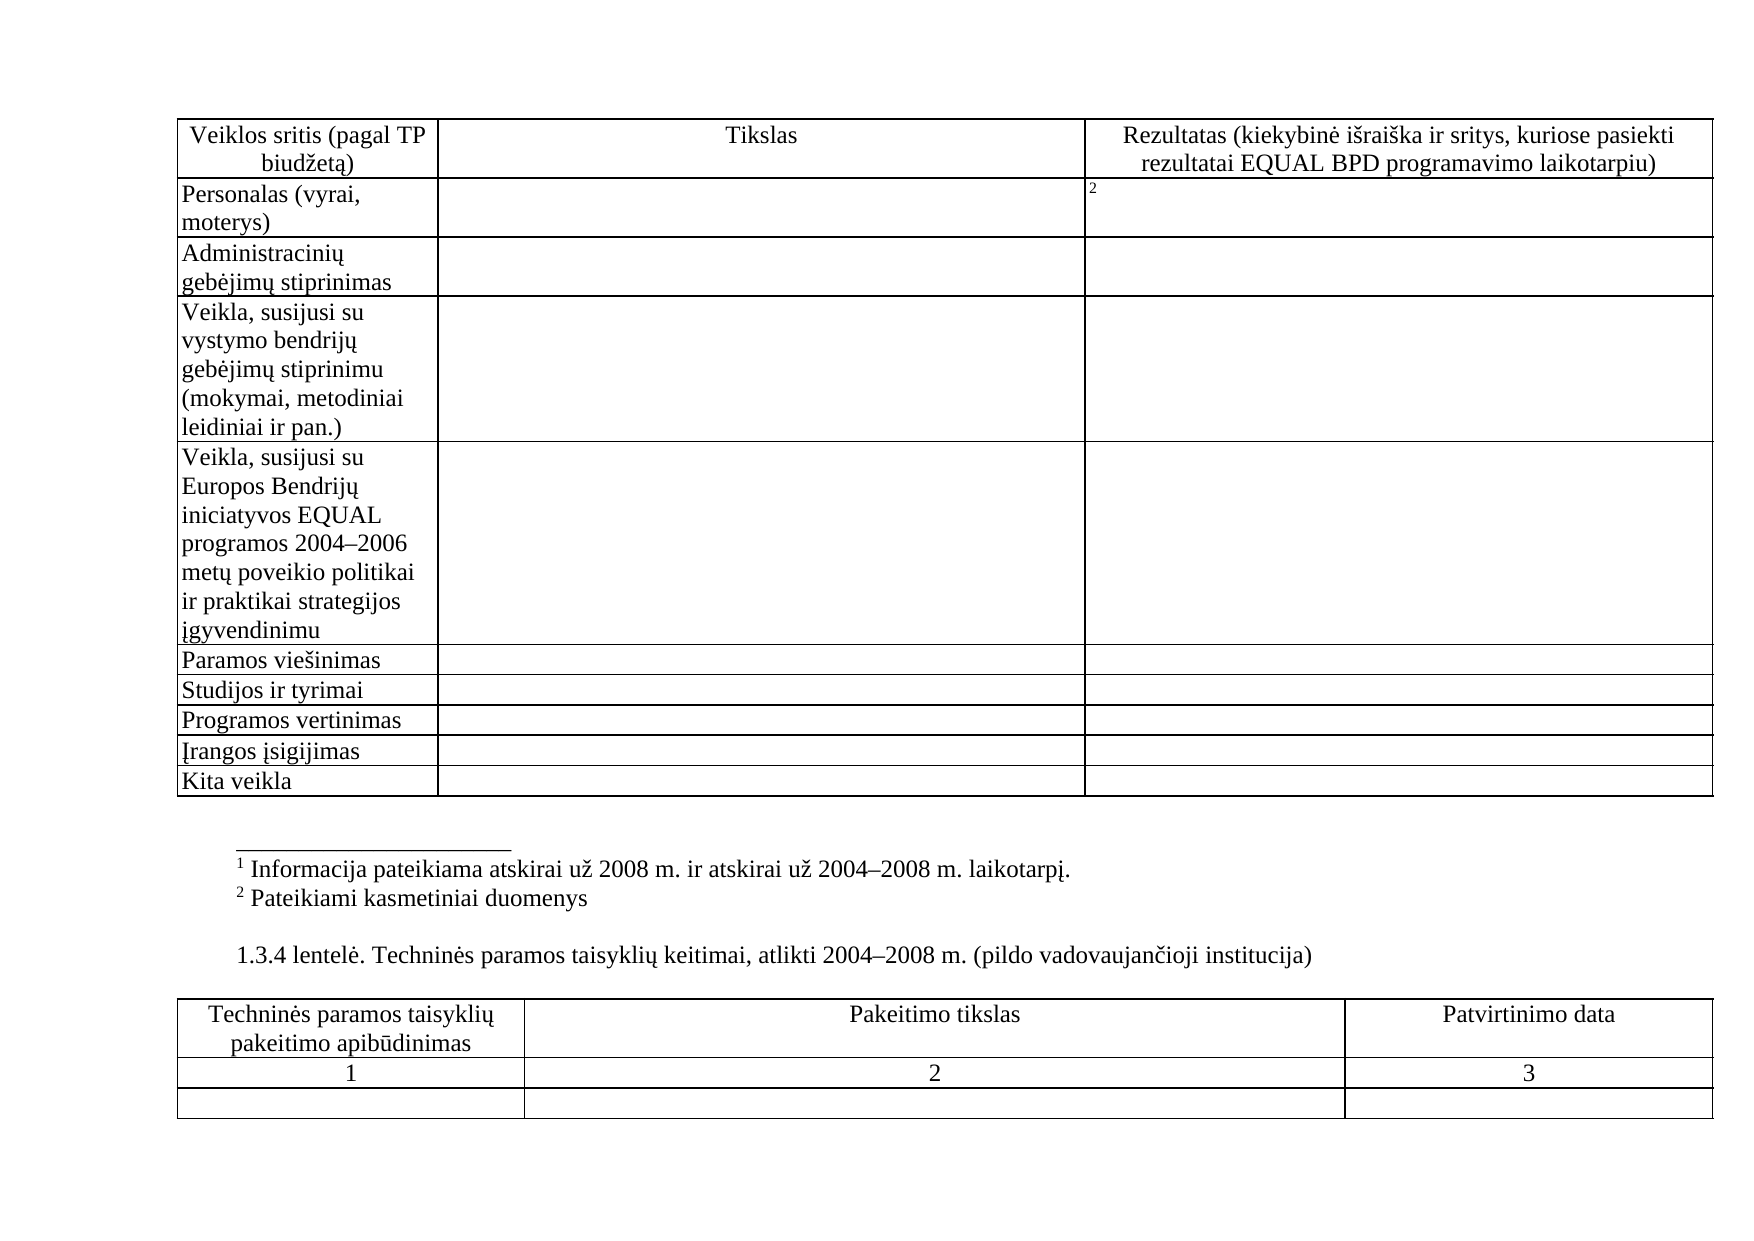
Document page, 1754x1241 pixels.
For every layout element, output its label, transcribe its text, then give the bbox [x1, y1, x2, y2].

table_header Rezultatas (kiekybinė išraiška ir sritys, kuriose pasiekti rezultatai EQUAL BPD programavimo laikotarpiu) [1086, 120, 1712, 177]
table_cell 3 [1346, 1058, 1712, 1087]
text 2 Pateikiami kasmetiniai duomenys [177, 883, 1694, 912]
table_cell [439, 297, 1084, 441]
table_cell [1086, 442, 1712, 643]
table_cell [439, 675, 1084, 704]
table_cell [439, 645, 1084, 674]
text 1 Informacija pateikiama atskirai už 2008 m. ir atskirai už 2004–2008 m. laikotarpį. [177, 854, 1694, 883]
table_cell [1086, 645, 1712, 674]
table_cell Programos vertinimas [178, 706, 437, 734]
table_cell 1 [178, 1058, 524, 1087]
table_cell [439, 766, 1084, 795]
table_cell [439, 736, 1084, 765]
table_cell [1086, 238, 1712, 295]
table_header Tikslas [439, 120, 1084, 177]
table_cell 2 [525, 1058, 1344, 1087]
table_cell Administracinių gebėjimų stiprinimas [178, 238, 437, 295]
table_cell [439, 238, 1084, 295]
table_header Veiklos sritis (pagal TP biudžetą) [178, 120, 437, 177]
table_header Patvirtinimo data [1346, 1000, 1712, 1057]
table_cell [1086, 706, 1712, 734]
table_header Pakeitimo tikslas [525, 1000, 1344, 1057]
table_cell Veikla, susijusi su vystymo bendrijų gebėjimų stiprinimu (mokymai, metodiniai leidiniai ir pan.) [178, 297, 437, 441]
table_cell Įrangos įsigijimas [178, 736, 437, 765]
table_cell Studijos ir tyrimai [178, 675, 437, 704]
table_cell Personalas (vyrai, moterys) [178, 179, 437, 236]
text 1.3.4 lentelė. Techninės paramos taisyklių keitimai, atlikti 2004–2008 m. (pildo vadovaujančioji institucija) [177, 940, 1694, 969]
table_cell Kita veikla [178, 766, 437, 795]
table_cell [1346, 1089, 1712, 1117]
table_cell [439, 442, 1084, 643]
table_cell [439, 706, 1084, 734]
table_cell [1086, 766, 1712, 795]
table_cell [1086, 675, 1712, 704]
table_cell [1086, 736, 1712, 765]
table_header Techninės paramos taisyklių pakeitimo apibūdinimas [178, 1000, 524, 1057]
table_cell 2 [1086, 179, 1712, 236]
text ______________________ [177, 825, 1694, 854]
table_cell Veikla, susijusi su Europos Bendrijų iniciatyvos EQUAL programos 2004–2006 metų poveikio politikai ir praktikai strategijos įgyvendinimu [178, 442, 437, 643]
table_cell [1086, 297, 1712, 441]
table_cell [178, 1089, 524, 1117]
table_cell [439, 179, 1084, 236]
table_cell [525, 1089, 1344, 1117]
table_cell Paramos viešinimas [178, 645, 437, 674]
